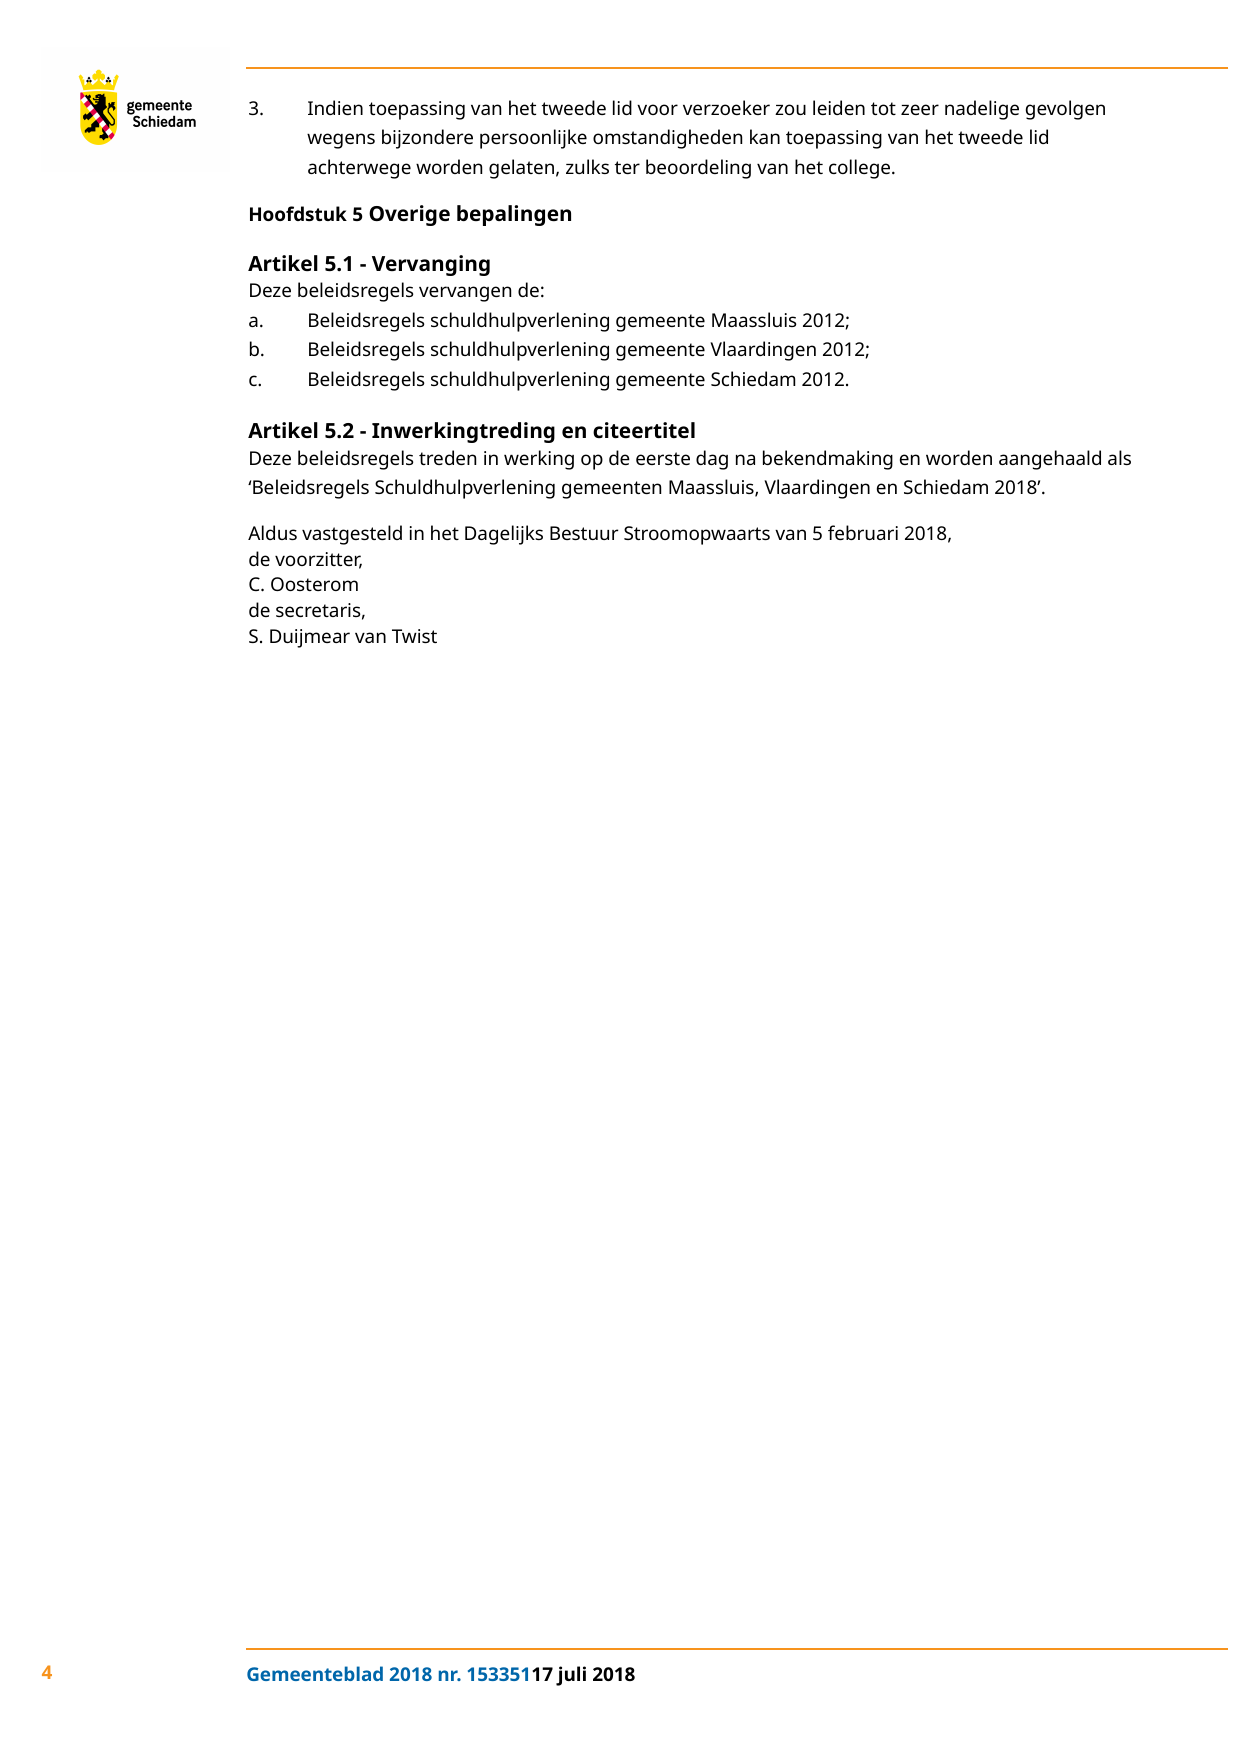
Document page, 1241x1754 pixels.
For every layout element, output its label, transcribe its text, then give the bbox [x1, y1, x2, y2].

text Artikel 5.1 - Vervanging [248, 249, 1152, 277]
text C. Oosterom [248, 572, 1152, 597]
text S. Duijmear van Twist [248, 623, 1152, 649]
picture [41, 47, 231, 172]
text Hoofdstuk 5 Overige bepalingen [248, 199, 1152, 228]
list Beleidsregels schuldhulpverlening gemeente Schiedam 2012. [248, 366, 1152, 392]
list Beleidsregels schuldhulpverlening gemeente Maassluis 2012; [248, 307, 1152, 333]
text de voorzitter, [248, 546, 1152, 572]
text Deze beleidsregels vervangen de: [248, 277, 1152, 303]
list Indien toepassing van het tweede lid voor verzoeker zou leiden tot zeer nadelige gevolgen wegens bijzondere persoonlijke omstandigheden kan toepassing van het tweede lid achterwege worden gelaten, zulks ter beoordeling van het college. [248, 95, 1152, 180]
text Deze beleidsregels treden in werking op de eerste dag na bekendmaking en worden aangehaald als ‘Beleidsregels Schuldhulpverlening gemeenten Maassluis, Vlaardingen en Schiedam 2018’. [248, 445, 1152, 500]
text de secretaris, [248, 597, 1152, 623]
list Beleidsregels schuldhulpverlening gemeente Vlaardingen 2012; [248, 336, 1152, 362]
text Aldus vastgesteld in het Dagelijks Bestuur Stroomopwaarts van 5 februari 2018, [248, 520, 1152, 546]
text Artikel 5.2 - Inwerkingtreding en citeertitel [248, 416, 1152, 445]
